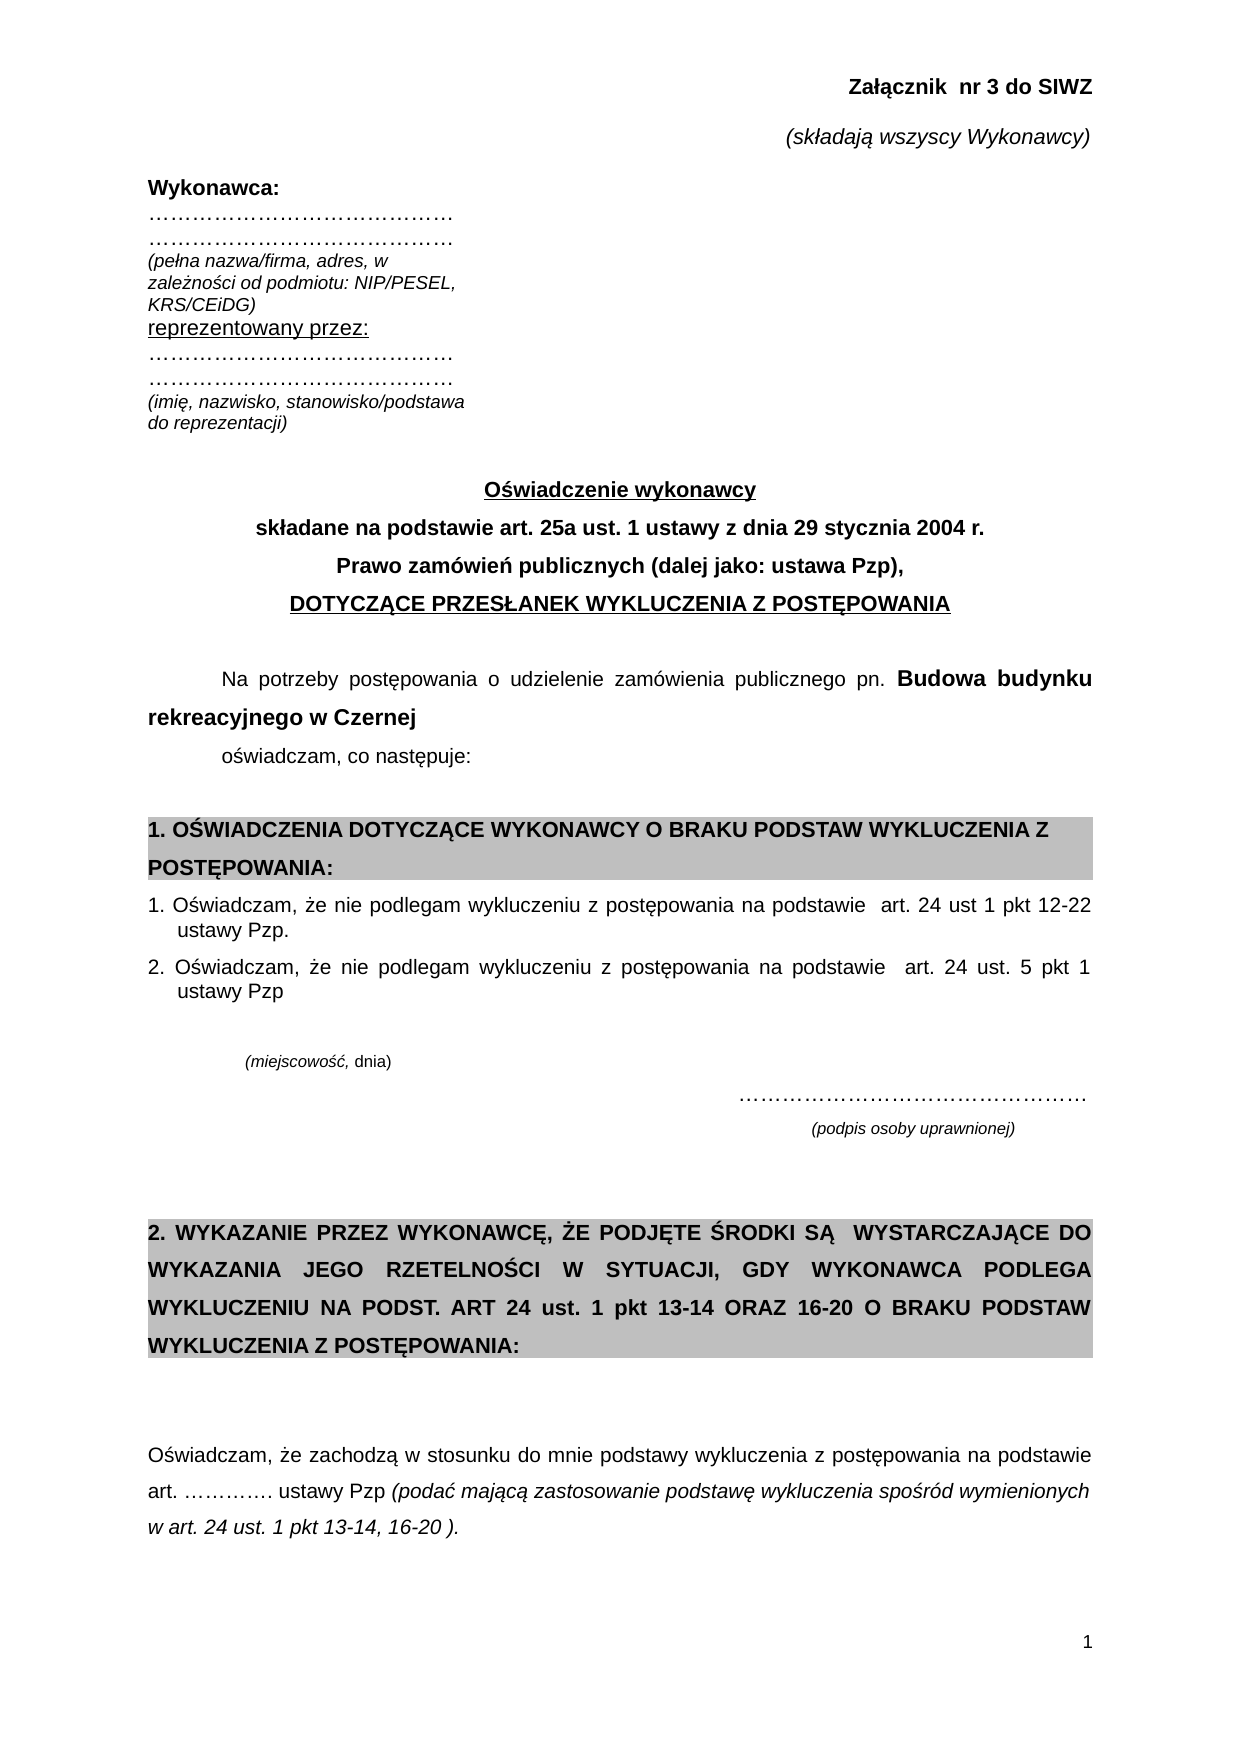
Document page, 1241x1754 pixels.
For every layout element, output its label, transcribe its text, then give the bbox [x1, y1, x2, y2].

text Na potrzeby postępowania o udzielenie zamówienia publicznego pn. Budowa budynku rekreacyjnego w Czernej [148, 665, 1093, 731]
text (imię, nazwisko, stanowisko/podstawa do reprezentacji) [148, 391, 472, 434]
text (składają wszyscy Wykonawcy) [148, 124, 1093, 149]
text ………………………………………………………………………… [148, 340, 472, 391]
text (pełna nazwa/firma, adres, w zależności od podmiotu: NIP/PESEL, KRS/CEiDG) [148, 250, 472, 315]
text Oświadczenie wykonawcy [148, 477, 1093, 503]
text reprezentowany przez: [148, 315, 1093, 340]
text (podpis osoby uprawnionej) [738, 1119, 1093, 1138]
text oświadczam, co następuje: [148, 744, 1093, 768]
text 1. OŚWIADCZENIA DOTYCZĄCE WYKONAWCY O BRAKU PODSTAW WYKLUCZENIA Z POSTĘPOWANIA: [148, 817, 1093, 880]
text składane na podstawie art. 25a ust. 1 ustawy z dnia 29 stycznia 2004 r. [148, 515, 1093, 540]
text Prawo zamówień publicznych (dalej jako: ustawa Pzp), [148, 553, 1093, 578]
text 1. Oświadczam, że nie podlegam wykluczeniu z postępowania na podstawie art. 24 ust 1 pkt 12-22 ustawy Pzp. [148, 893, 1093, 942]
text Wykonawca: [148, 174, 1093, 200]
text 2. Oświadczam, że nie podlegam wykluczeniu z postępowania na podstawie art. 24 ust. 5 pkt 1 ustawy Pzp [148, 955, 1093, 1003]
text Załącznik nr 3 do SIWZ [148, 74, 1093, 99]
text 2. WYKAZANIE PRZEZ WYKONAWCĘ, ŻE PODJĘTE ŚRODKI SĄ WYSTARCZAJĄCE DO WYKAZANIA JEGO RZETELNOŚCI W SYTUACJI, GDY WYKONAWCA PODLEGA WYKLUCZENIU NA PODST. ART 24 ust. 1 pkt 13-14 ORAZ 16-20 O BRAKU PODSTAW WYKLUCZENIA Z POSTĘPOWANIA: [148, 1219, 1093, 1358]
text (miejscowość, dnia) [148, 1052, 1093, 1071]
text ………………………………………………………………………… [148, 200, 472, 250]
text ………………………………………… [148, 1081, 1093, 1106]
text Oświadczam, że zachodzą w stosunku do mnie podstawy wykluczenia z postępowania na podstawie art. …………. ustawy Pzp (podać mającą zastosowanie podstawę wykluczenia spośród wymienionych w art. 24 ust. 1 pkt 13-14, 16-20 ). [148, 1443, 1093, 1538]
text DOTYCZĄCE PRZESŁANEK WYKLUCZENIA Z POSTĘPOWANIA [148, 591, 1093, 616]
